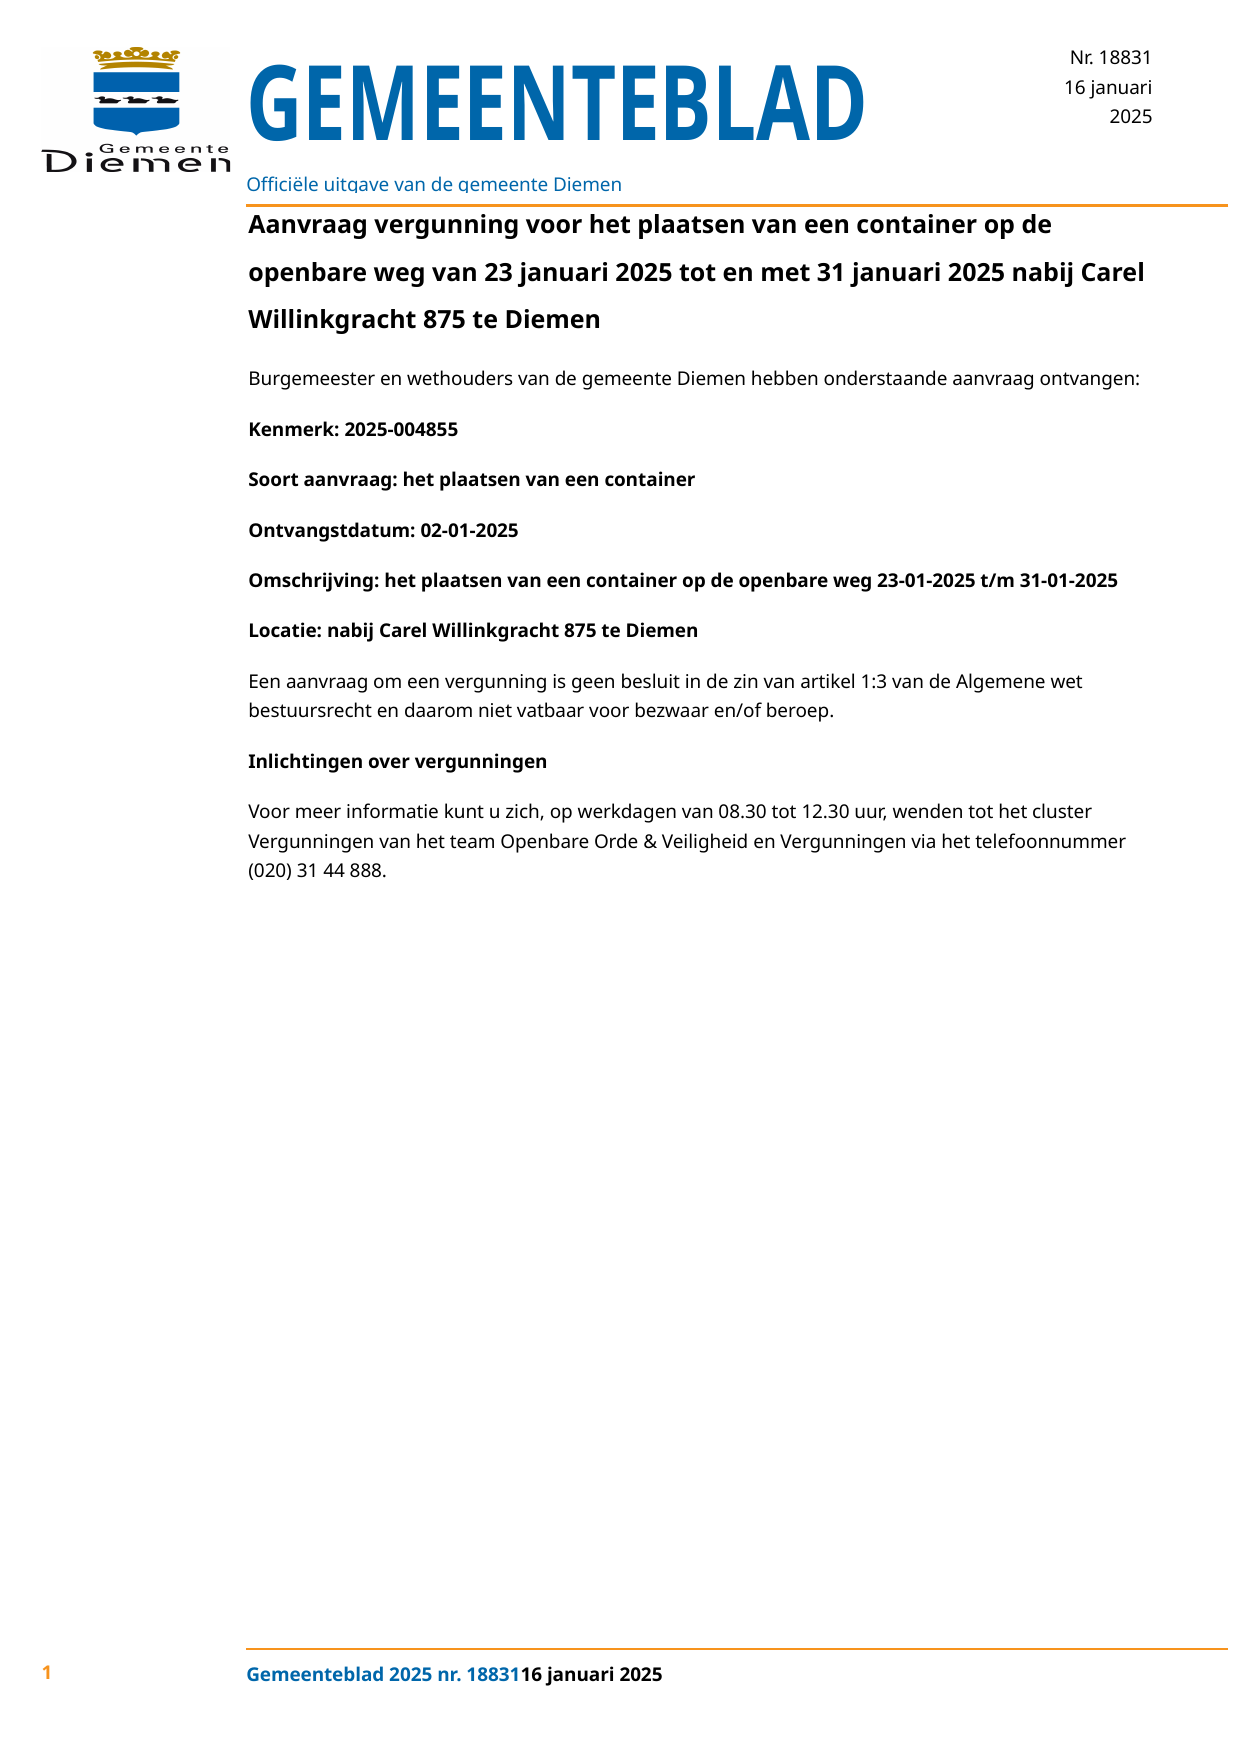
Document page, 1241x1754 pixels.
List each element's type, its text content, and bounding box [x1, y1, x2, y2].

text Een aanvraag om een vergunning is geen besluit in de zin van artikel 1:3 van de Algemene wet bestuursrecht en daarom niet vatbaar voor bezwaar en/of beroep. [248, 668, 1152, 723]
text Burgemeester en wethouders van de gemeente Diemen hebben onderstaande aanvraag ontvangen: [248, 366, 1152, 391]
picture [41, 47, 231, 172]
text Ontvangstdatum: 02-01-2025 [248, 517, 1152, 542]
text Omschrijving: het plaatsen van een container op de openbare weg 23-01-2025 t/m 31-01-2025 [248, 567, 1152, 593]
text Soort aanvraag: het plaatsen van een container [248, 466, 1152, 492]
text Kenmerk: 2025-004855 [248, 416, 1152, 442]
text Inlichtingen over vergunningen [248, 748, 1152, 774]
text Voor meer informatie kunt u zich, op werkdagen van 08.30 tot 12.30 uur, wenden tot het cluster Vergunningen van het team Openbare Orde & Veiligheid en Vergunningen via het telefoonnummer (020) 31 44 888. [248, 798, 1152, 883]
text Aanvraag vergunning voor het plaatsen van een container op de openbare weg van 23 januari 2025 tot en met 31 januari 2025 nabij Carel Willinkgracht 875 te Diemen [248, 207, 1152, 336]
text Locatie: nabij Carel Willinkgracht 875 te Diemen [248, 618, 1152, 643]
